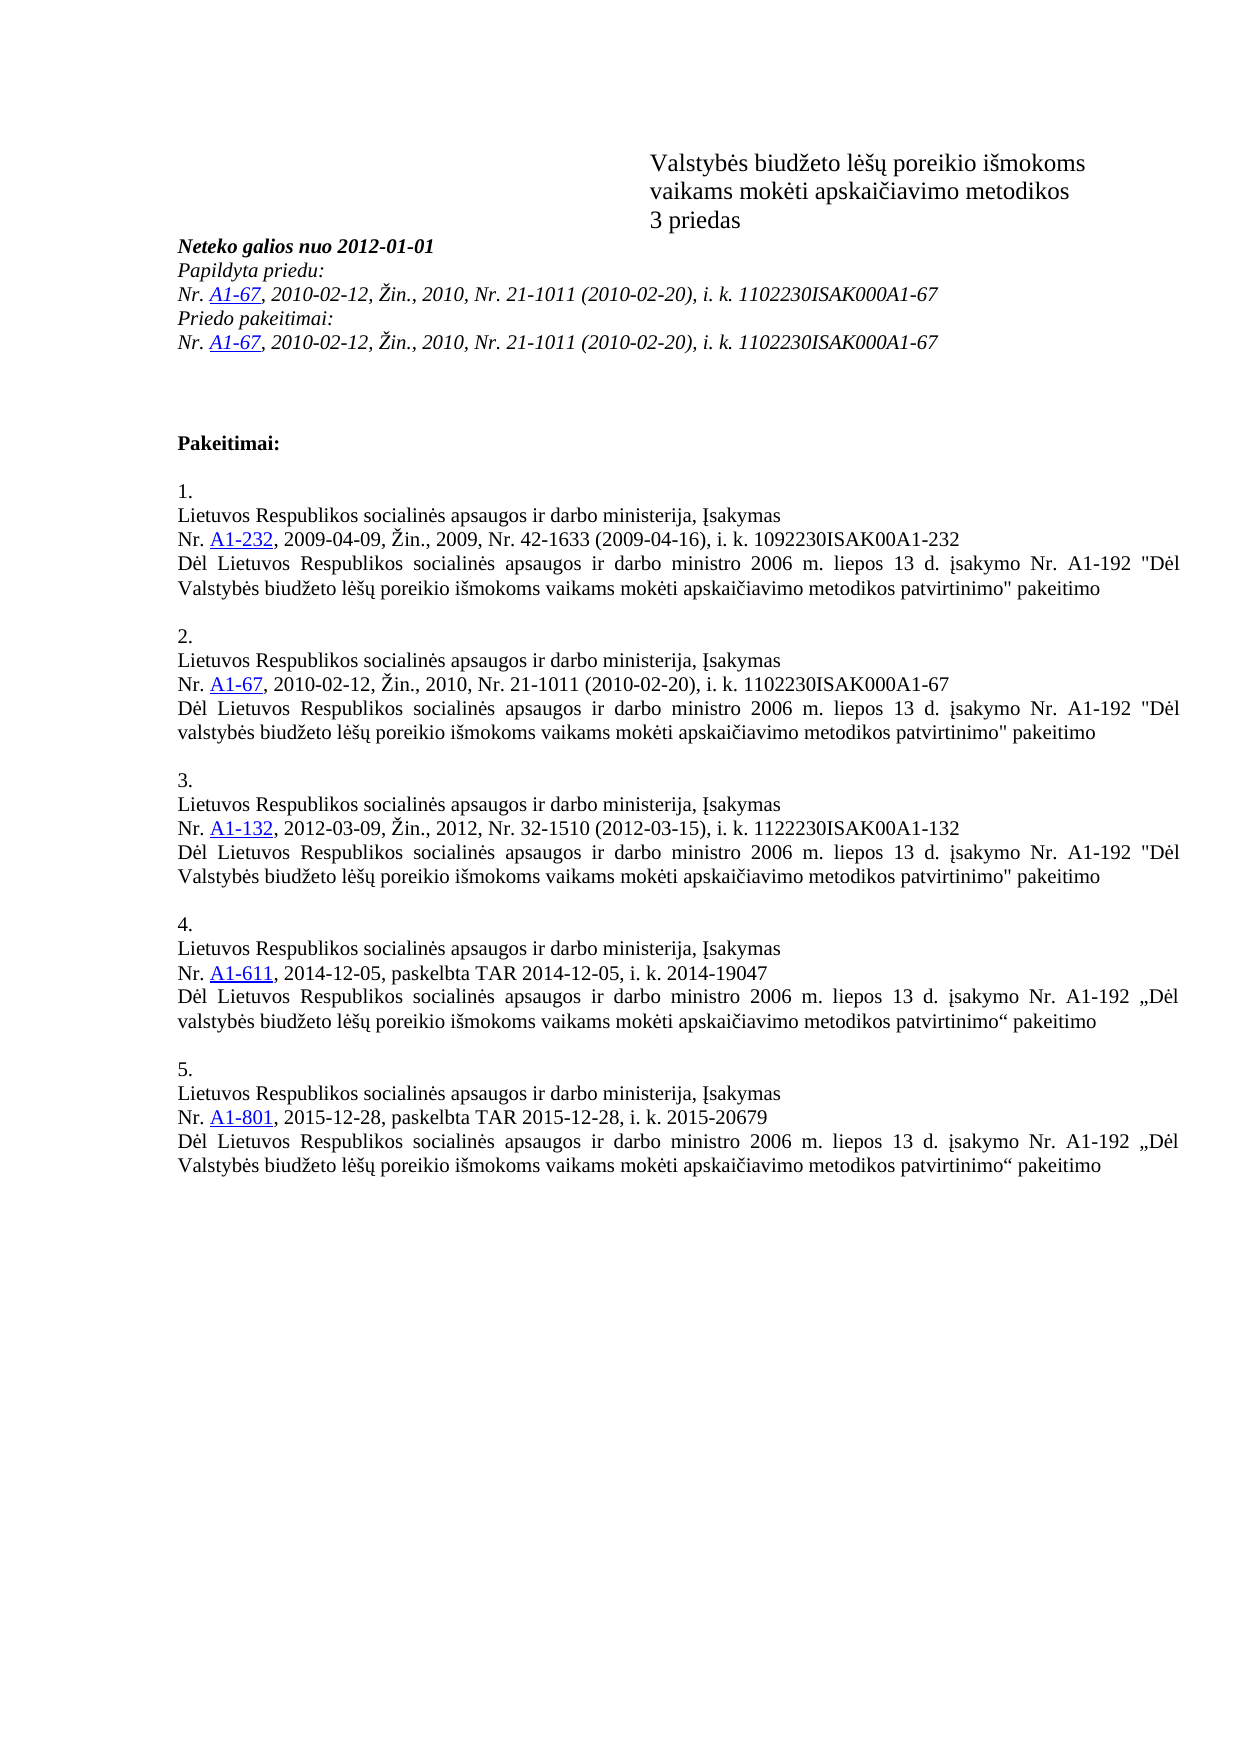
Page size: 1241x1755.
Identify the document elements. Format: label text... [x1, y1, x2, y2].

text Papildyta priedu: [177, 258, 1181, 282]
text vaikams mokėti apskaičiavimo metodikos [649, 176, 1181, 205]
text Pakeitimai: [177, 431, 1181, 455]
text 5. [177, 1057, 1181, 1081]
text Lietuvos Respublikos socialinės apsaugos ir darbo ministerija, Įsakymas [177, 1081, 1181, 1105]
text Lietuvos Respublikos socialinės apsaugos ir darbo ministerija, Įsakymas [177, 648, 1181, 672]
text Dėl Lietuvos Respublikos socialinės apsaugos ir darbo ministro 2006 m. liepos 13 d. įsakymo Nr. A1-192 „Dėl Valstybės biudžeto lėšų poreikio išmokoms vaikams mokėti apskaičiavimo metodikos patvirtinimo“ pakeitimo [177, 1129, 1181, 1177]
text Dėl Lietuvos Respublikos socialinės apsaugos ir darbo ministro 2006 m. liepos 13 d. įsakymo Nr. A1-192 "Dėl Valstybės biudžeto lėšų poreikio išmokoms vaikams mokėti apskaičiavimo metodikos patvirtinimo" pakeitimo [177, 840, 1181, 888]
text 3. [177, 768, 1181, 792]
text Nr. A1-132, 2012-03-09, Žin., 2012, Nr. 32-1510 (2012-03-15), i. k. 1122230ISAK00A1-132 [177, 816, 1181, 840]
text Nr. A1-67, 2010-02-12, Žin., 2010, Nr. 21-1011 (2010-02-20), i. k. 1102230ISAK000A1-67 [177, 282, 1181, 306]
text Neteko galios nuo 2012-01-01 [177, 234, 1181, 258]
text 2. [177, 623, 1181, 648]
text Nr. A1-67, 2010-02-12, Žin., 2010, Nr. 21-1011 (2010-02-20), i. k. 1102230ISAK000A1-67 [177, 672, 1181, 696]
text Valstybės biudžeto lėšų poreikio išmokoms [649, 148, 1181, 176]
text Dėl Lietuvos Respublikos socialinės apsaugos ir darbo ministro 2006 m. liepos 13 d. įsakymo Nr. A1-192 "Dėl valstybės biudžeto lėšų poreikio išmokoms vaikams mokėti apskaičiavimo metodikos patvirtinimo" pakeitimo [177, 696, 1181, 744]
text Priedo pakeitimai: [177, 306, 1181, 330]
text Dėl Lietuvos Respublikos socialinės apsaugos ir darbo ministro 2006 m. liepos 13 d. įsakymo Nr. A1-192 „Dėl valstybės biudžeto lėšų poreikio išmokoms vaikams mokėti apskaičiavimo metodikos patvirtinimo“ pakeitimo [177, 984, 1181, 1033]
text 1. [177, 479, 1181, 503]
text Nr. A1-801, 2015-12-28, paskelbta TAR 2015-12-28, i. k. 2015-20679 [177, 1105, 1181, 1129]
text Nr. A1-67, 2010-02-12, Žin., 2010, Nr. 21-1011 (2010-02-20), i. k. 1102230ISAK000A1-67 [177, 330, 1181, 354]
text 3 priedas [649, 205, 1181, 234]
text Lietuvos Respublikos socialinės apsaugos ir darbo ministerija, Įsakymas [177, 503, 1181, 527]
text Lietuvos Respublikos socialinės apsaugos ir darbo ministerija, Įsakymas [177, 936, 1181, 960]
text Lietuvos Respublikos socialinės apsaugos ir darbo ministerija, Įsakymas [177, 792, 1181, 816]
text Dėl Lietuvos Respublikos socialinės apsaugos ir darbo ministro 2006 m. liepos 13 d. įsakymo Nr. A1-192 "Dėl Valstybės biudžeto lėšų poreikio išmokoms vaikams mokėti apskaičiavimo metodikos patvirtinimo" pakeitimo [177, 551, 1181, 599]
text Nr. A1-611, 2014-12-05, paskelbta TAR 2014-12-05, i. k. 2014-19047 [177, 960, 1181, 984]
text 4. [177, 912, 1181, 936]
text Nr. A1-232, 2009-04-09, Žin., 2009, Nr. 42-1633 (2009-04-16), i. k. 1092230ISAK00A1-232 [177, 527, 1181, 551]
